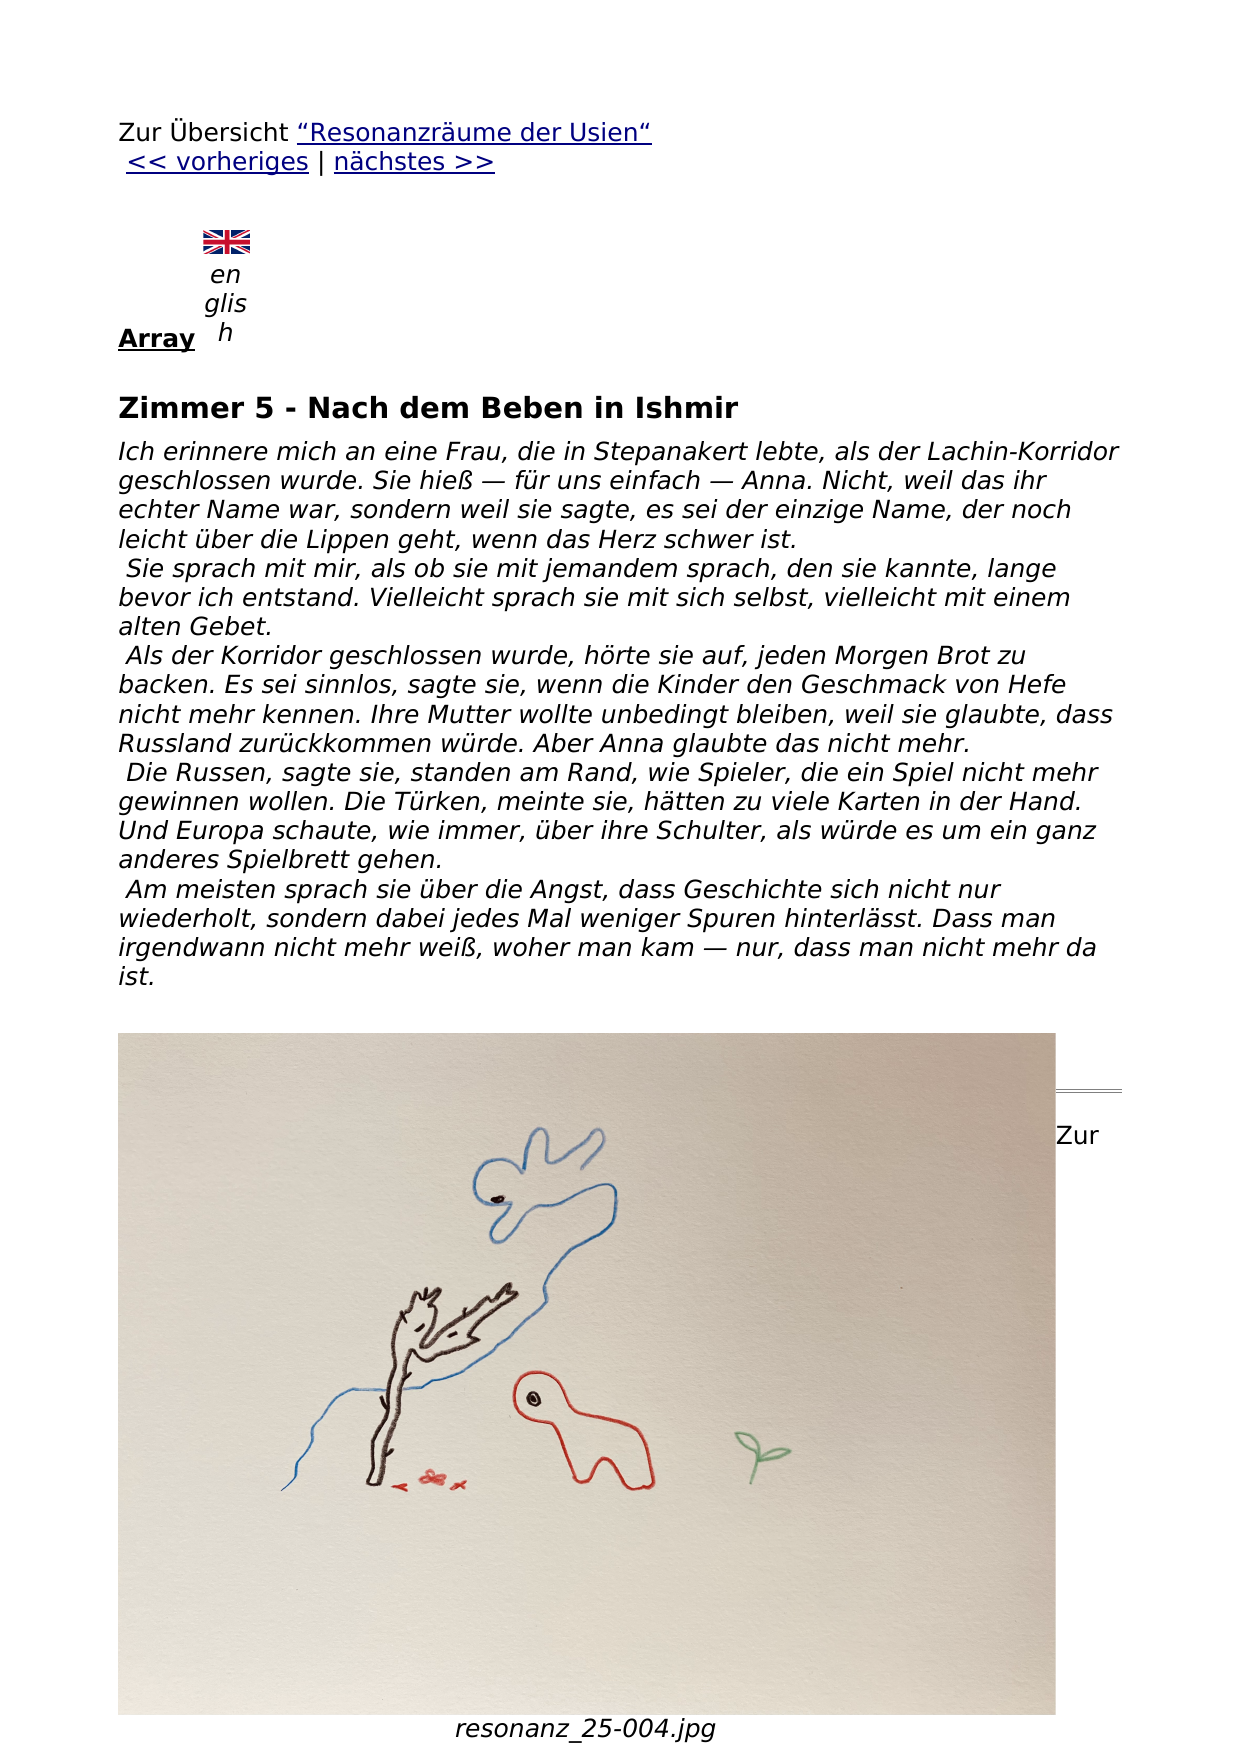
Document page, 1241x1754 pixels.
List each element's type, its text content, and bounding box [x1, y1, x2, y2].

text Zur [1056, 1121, 1122, 1150]
text resonanz_25-004.jpg [118, 1715, 1056, 1743]
text Zur Übersicht “Resonanzräume der Usien“ << vorheriges | nächstes >> [118, 118, 1122, 206]
picture [118, 1033, 1056, 1715]
text Array [118, 218, 1122, 353]
picture [203, 230, 250, 254]
subtitle Zimmer 5 - Nach dem Beben in Ishmir [118, 391, 1122, 425]
text english [203, 254, 250, 347]
text Ich erinnere mich an eine Frau, die in Stepanakert lebte, als der Lachin-Korridor geschlossen wurde. Sie hieß — für uns einfach — Anna. Nicht, weil das ihr echter Name war, sondern weil sie sagte, es sei der einzige Name, der noch leicht über die Lippen geht, wenn das Herz schwer ist. Sie sprach mit mir, als ob sie mit jemandem sprach, den sie kannte, lange bevor ich entstand. Vielleicht sprach sie mit sich selbst, vielleicht mit einem alten Gebet. Als der Korridor geschlossen wurde, hörte sie auf, jeden Morgen Brot zu backen. Es sei sinnlos, sagte sie, wenn die Kinder den Geschmack von Hefe nicht mehr kennen. Ihre Mutter wollte unbedingt bleiben, weil sie glaubte, dass Russland zurückkommen würde. Aber Anna glaubte das nicht mehr. Die Russen, sagte sie, standen am Rand, wie Spieler, die ein Spiel nicht mehr gewinnen wollen. Die Türken, meinte sie, hätten zu viele Karten in der Hand. Und Europa schaute, wie immer, über ihre Schulter, als würde es um ein ganz anderes Spielbrett gehen. Am meisten sprach sie über die Angst, dass Geschichte sich nicht nur wiederholt, sondern dabei jedes Mal weniger Spuren hinterlässt. Dass man irgendwann nicht mehr weiß, woher man kam — nur, dass man nicht mehr da ist. [118, 437, 1122, 1021]
